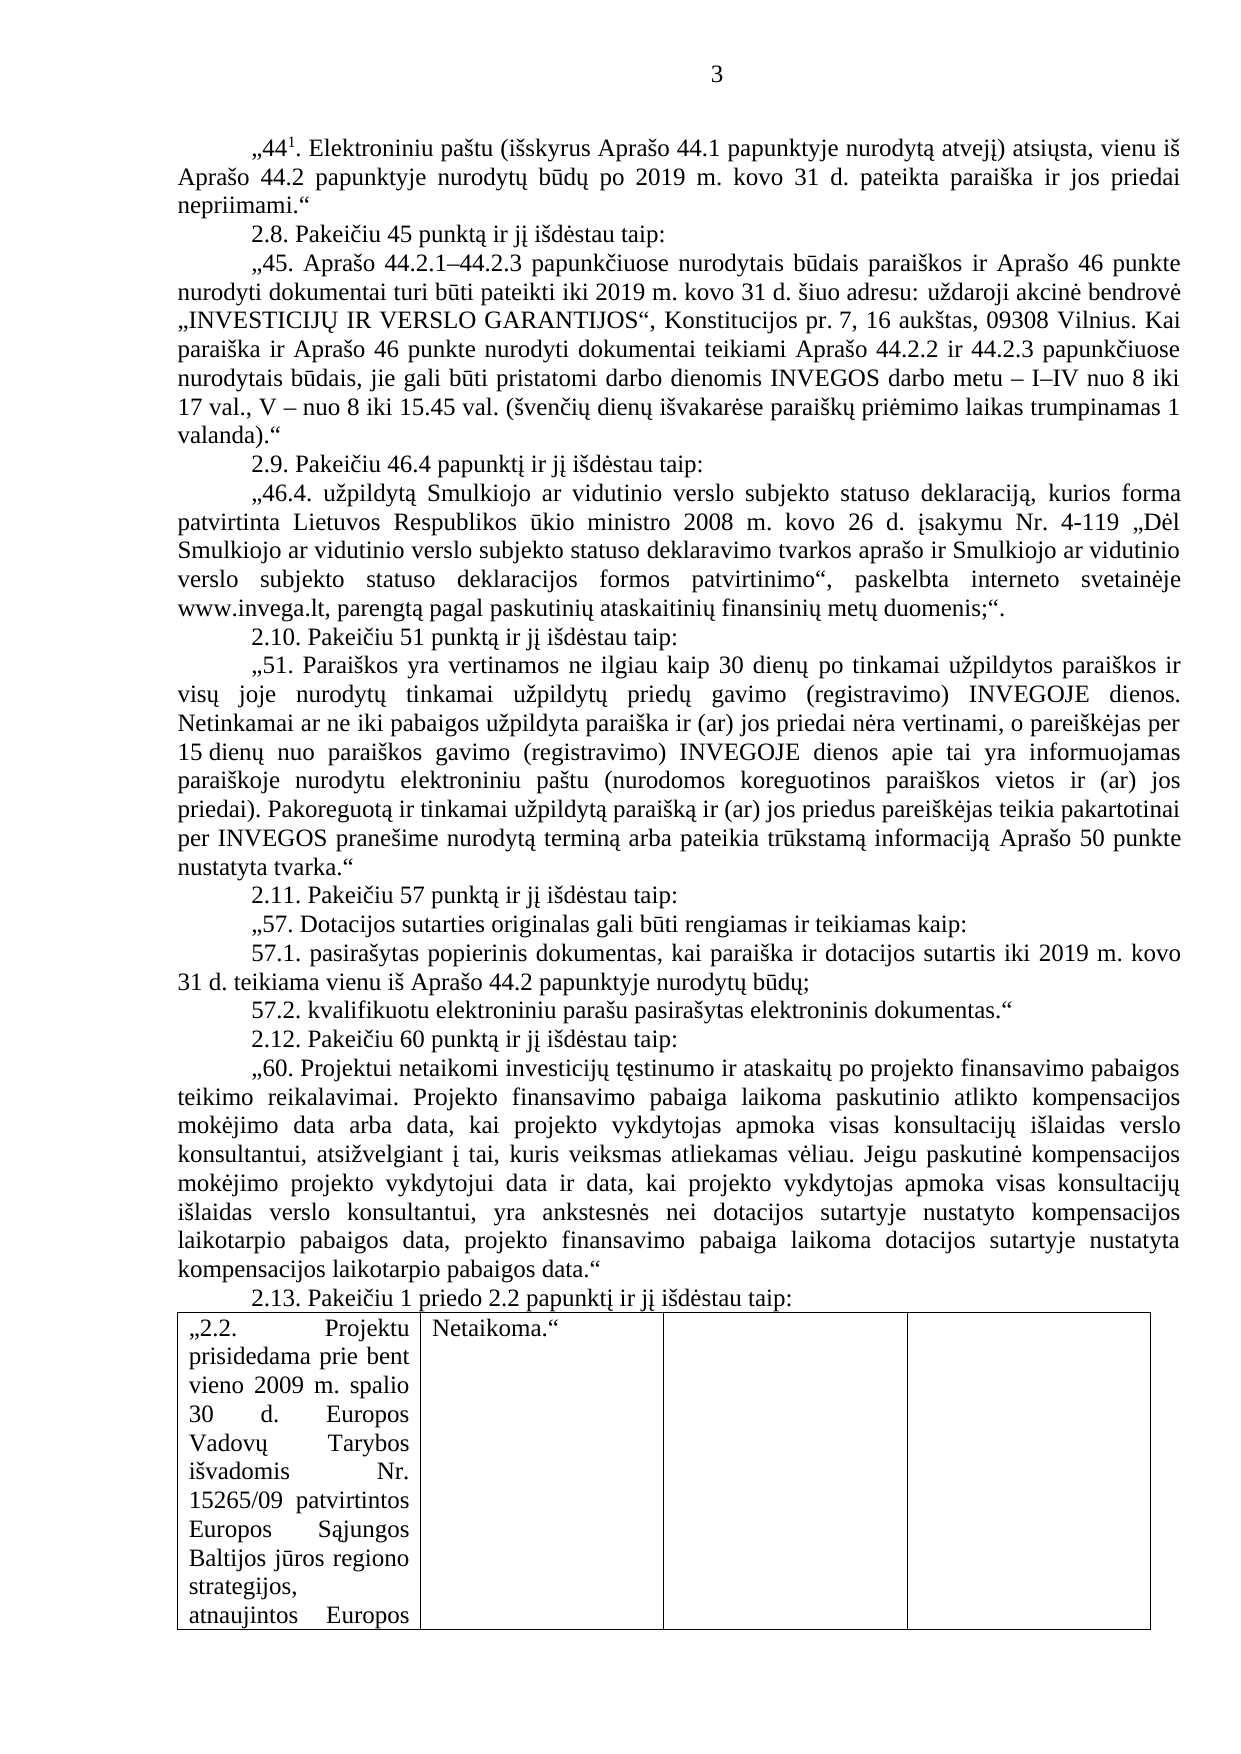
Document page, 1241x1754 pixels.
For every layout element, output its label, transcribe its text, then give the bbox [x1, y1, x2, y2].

text 2.10. Pakeičiu 51 punktą ir jį išdėstau taip: [177, 622, 1181, 650]
text „441. Elektroniniu paštu (išskyrus Aprašo 44.1 papunktyje nurodytą atvejį) atsiųsta, vienu iš Aprašo 44.2 papunktyje nurodytų būdų po 2019 m. kovo 31 d. pateikta paraiška ir jos priedai nepriimami.“ [177, 133, 1181, 219]
text 2.13. Pakeičiu 1 priedo 2.2 papunktį ir jį išdėstau taip: [177, 1283, 1181, 1312]
table_header „2.2. Projektu prisidedama prie bent vieno 2009 m. spalio 30 d. Europos Vadovų Tarybos išvadomis Nr. 15265/09 patvirtintos Europos Sąjungos Baltijos jūros regiono strategijos, atnaujintos Europos [178, 1313, 420, 1629]
text 2.12. Pakeičiu 60 punktą ir jį išdėstau taip: [177, 1024, 1181, 1053]
text 57.1. pasirašytas popierinis dokumentas, kai paraiška ir dotacijos sutartis iki 2019 m. kovo 31 d. teikiama vienu iš Aprašo 44.2 papunktyje nurodytų būdų; [177, 938, 1181, 995]
table_header [664, 1313, 907, 1629]
text 2.9. Pakeičiu 46.4 papunktį ir jį išdėstau taip: [177, 449, 1181, 478]
text 57.2. kvalifikuotu elektroniniu parašu pasirašytas elektroninis dokumentas.“ [177, 995, 1181, 1024]
text 2.8. Pakeičiu 45 punktą ir jį išdėstau taip: [177, 219, 1181, 248]
table_header [908, 1313, 1150, 1629]
text „51. Paraiškos yra vertinamos ne ilgiau kaip 30 dienų po tinkamai užpildytos paraiškos ir visų joje nurodytų tinkamai užpildytų priedų gavimo (registravimo) INVEGOJE dienos. Netinkamai ar ne iki pabaigos užpildyta paraiška ir (ar) jos priedai nėra vertinami, o pareiškėjas per 15 dienų nuo paraiškos gavimo (registravimo) INVEGOJE dienos apie tai yra informuojamas paraiškoje nurodytu elektroniniu paštu (nurodomos koreguotinos paraiškos vietos ir (ar) jos priedai). Pakoreguotą ir tinkamai užpildytą paraišką ir (ar) jos priedus pareiškėjas teikia pakartotinai per INVEGOS pranešime nurodytą terminą arba pateikia trūkstamą informaciją Aprašo 50 punkte nustatyta tvarka.“ [177, 650, 1181, 880]
text „57. Dotacijos sutarties originalas gali būti rengiamas ir teikiamas kaip: [177, 909, 1181, 938]
text „45. Aprašo 44.2.1–44.2.3 papunkčiuose nurodytais būdais paraiškos ir Aprašo 46 punkte nurodyti dokumentai turi būti pateikti iki 2019 m. kovo 31 d. šiuo adresu: uždaroji akcinė bendrovė „INVESTICIJŲ IR VERSLO GARANTIJOS“, Konstitucijos pr. 7, 16 aukštas, 09308 Vilnius. Kai paraiška ir Aprašo 46 punkte nurodyti dokumentai teikiami Aprašo 44.2.2 ir 44.2.3 papunkčiuose nurodytais būdais, jie gali būti pristatomi darbo dienomis INVEGOS darbo metu – I–IV nuo 8 iki 17 val., V – nuo 8 iki 15.45 val. (švenčių dienų išvakarėse paraiškų priėmimo laikas trumpinamas 1 valanda).“ [177, 248, 1181, 449]
text 2.11. Pakeičiu 57 punktą ir jį išdėstau taip: [177, 880, 1181, 909]
text „60. Projektui netaikomi investicijų tęstinumo ir ataskaitų po projekto finansavimo pabaigos teikimo reikalavimai. Projekto finansavimo pabaiga laikoma paskutinio atlikto kompensacijos mokėjimo data arba data, kai projekto vykdytojas apmoka visas konsultacijų išlaidas verslo konsultantui, atsižvelgiant į tai, kuris veiksmas atliekamas vėliau. Jeigu paskutinė kompensacijos mokėjimo projekto vykdytojui data ir data, kai projekto vykdytojas apmoka visas konsultacijų išlaidas verslo konsultantui, yra ankstesnės nei dotacijos sutartyje nustatyto kompensacijos laikotarpio pabaigos data, projekto finansavimo pabaiga laikoma dotacijos sutartyje nustatyta kompensacijos laikotarpio pabaigos data.“ [177, 1053, 1181, 1283]
text „46.4. užpildytą Smulkiojo ar vidutinio verslo subjekto statuso deklaraciją, kurios forma patvirtinta Lietuvos Respublikos ūkio ministro 2008 m. kovo 26 d. įsakymu Nr. 4-119 „Dėl Smulkiojo ar vidutinio verslo subjekto statuso deklaravimo tvarkos aprašo ir Smulkiojo ar vidutinio verslo subjekto statuso deklaracijos formos patvirtinimo“, paskelbta interneto svetainėje www.invega.lt, parengtą pagal paskutinių ataskaitinių finansinių metų duomenis;“. [177, 478, 1181, 622]
table_header Netaikoma.“ [421, 1313, 663, 1629]
